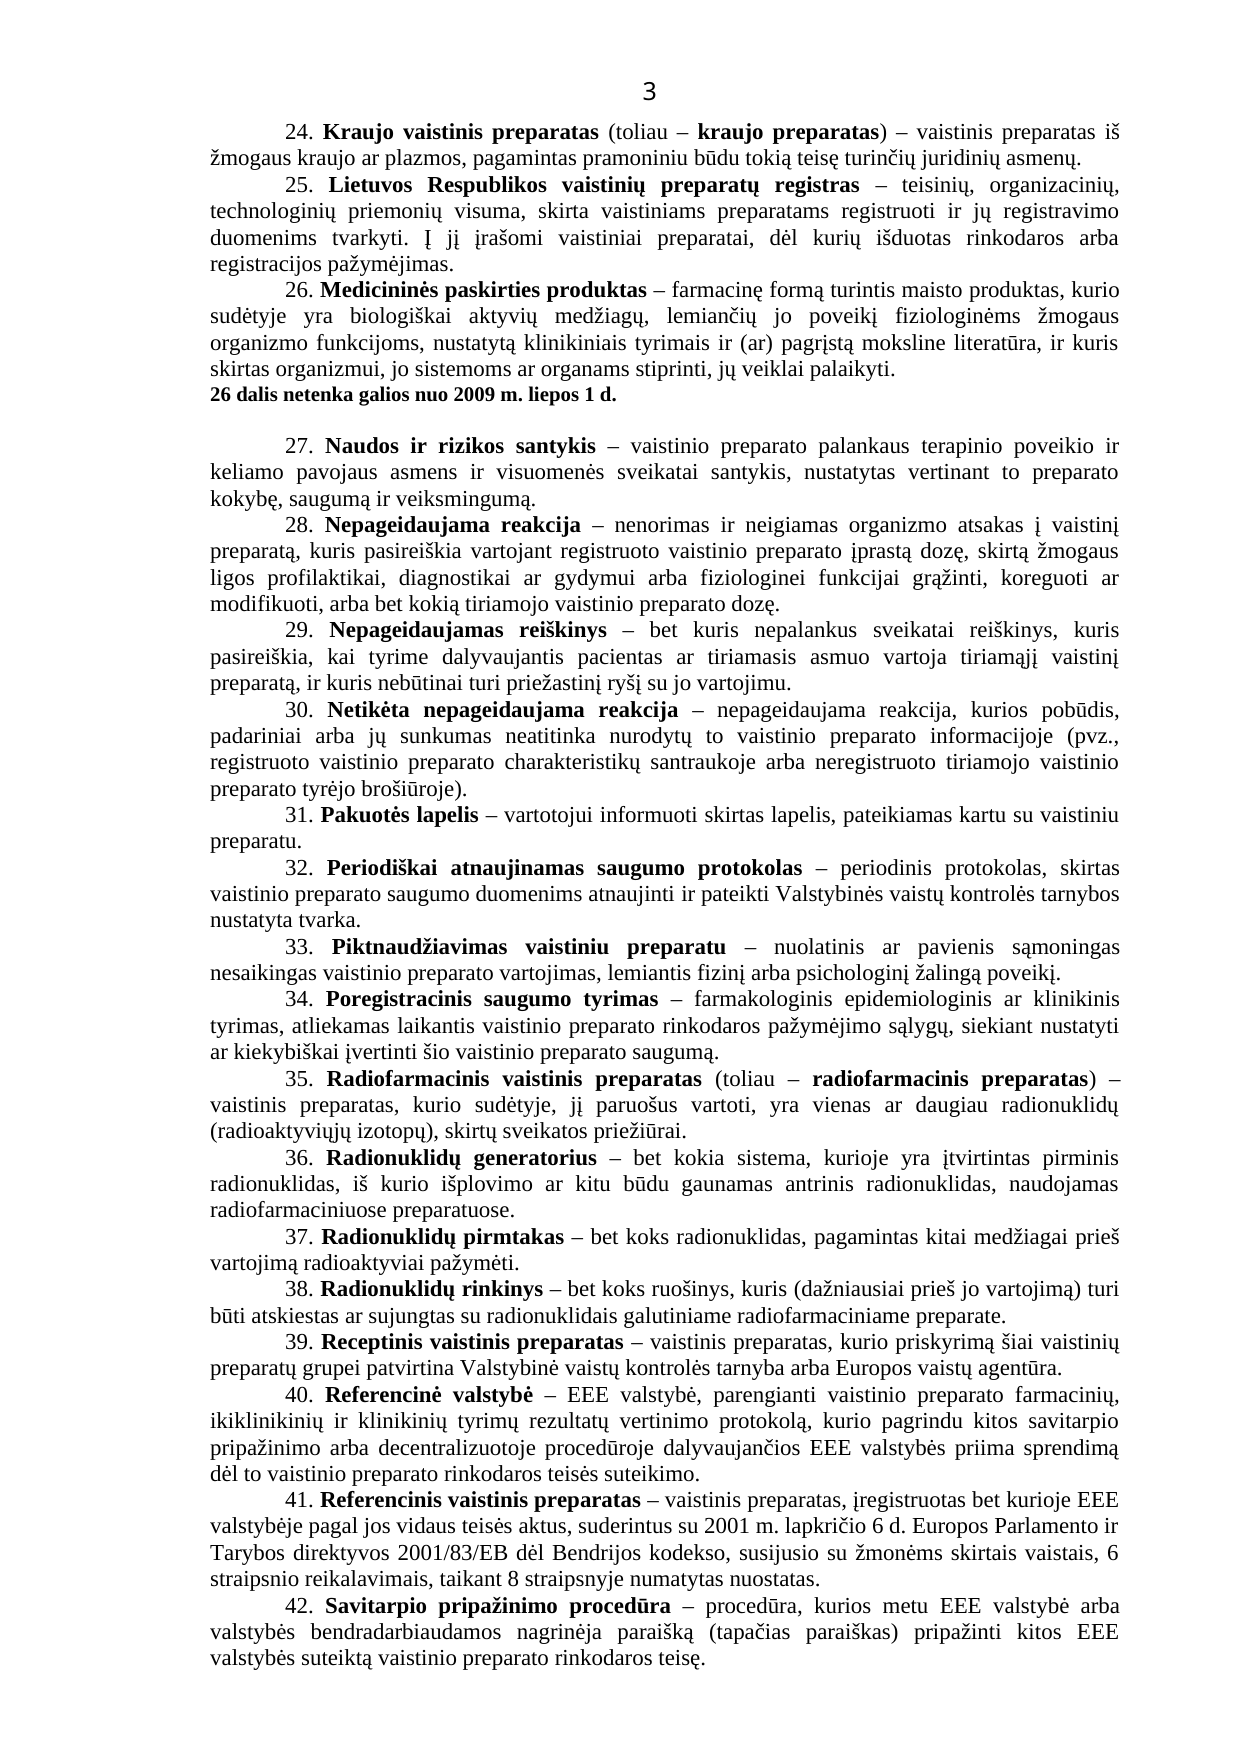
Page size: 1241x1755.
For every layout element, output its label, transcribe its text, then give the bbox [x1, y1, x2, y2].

text 28. Nepageidaujama reakcija – nenorimas ir neigiamas organizmo atsakas į vaistinį preparatą, kuris pasireiškia vartojant registruoto vaistinio preparato įprastą dozę, skirtą žmogaus ligos profilaktikai, diagnostikai ar gydymui arba fiziologinei funkcijai grąžinti, koreguoti ar modifikuoti, arba bet kokią tiriamojo vaistinio preparato dozę. [210, 511, 1120, 617]
text 25. Lietuvos Respublikos vaistinių preparatų registras – teisinių, organizacinių, technologinių priemonių visuma, skirta vaistiniams preparatams registruoti ir jų registravimo duomenims tvarkyti. Į jį įrašomi vaistiniai preparatai, dėl kurių išduotas rinkodaros arba registracijos pažymėjimas. [210, 171, 1120, 276]
text 42. Savitarpio pripažinimo procedūra – procedūra, kurios metu EEE valstybė arba valstybės bendradarbiaudamos nagrinėja paraišką (tapačias paraiškas) pripažinti kitos EEE valstybės suteiktą vaistinio preparato rinkodaros teisę. [210, 1592, 1120, 1671]
text 26. Medicininės paskirties produktas – farmacinę formą turintis maisto produktas, kurio sudėtyje yra biologiškai aktyvių medžiagų, lemiančių jo poveikį fiziologinėms žmogaus organizmo funkcijoms, nustatytą klinikiniais tyrimais ir (ar) pagrįstą moksline literatūra, ir kuris skirtas organizmui, jo sistemoms ar organams stiprinti, jų veiklai palaikyti. [210, 276, 1120, 382]
text 26 dalis netenka galios nuo 2009 m. liepos 1 d. [210, 382, 1120, 406]
text 27. Naudos ir rizikos santykis – vaistinio preparato palankaus terapinio poveikio ir keliamo pavojaus asmens ir visuomenės sveikatai santykis, nustatytas vertinant to preparato kokybę, saugumą ir veiksmingumą. [210, 432, 1120, 511]
text 30. Netikėta nepageidaujama reakcija – nepageidaujama reakcija, kurios pobūdis, padariniai arba jų sunkumas neatitinka nurodytų to vaistinio preparato informacijoje (pvz., registruoto vaistinio preparato charakteristikų santraukoje arba neregistruoto tiriamojo vaistinio preparato tyrėjo brošiūroje). [210, 696, 1120, 801]
text 37. Radionuklidų pirmtakas – bet koks radionuklidas, pagamintas kitai medžiagai prieš vartojimą radioaktyviai pažymėti. [210, 1223, 1120, 1275]
text 34. Poregistracinis saugumo tyrimas – farmakologinis epidemiologinis ar klinikinis tyrimas, atliekamas laikantis vaistinio preparato rinkodaros pažymėjimo sąlygų, siekiant nustatyti ar kiekybiškai įvertinti šio vaistinio preparato saugumą. [210, 986, 1120, 1064]
text 41. Referencinis vaistinis preparatas – vaistinis preparatas, įregistruotas bet kurioje EEE valstybėje pagal jos vidaus teisės aktus, suderintus su 2001 m. lapkričio 6 d. Europos Parlamento ir Tarybos direktyvos 2001/83/EB dėl Bendrijos kodekso, susijusio su žmonėms skirtais vaistais, 6 straipsnio reikalavimais, taikant 8 straipsnyje numatytas nuostatas. [210, 1486, 1120, 1592]
text 38. Radionuklidų rinkinys – bet koks ruošinys, kuris (dažniausiai prieš jo vartojimą) turi būti atskiestas ar sujungtas su radionuklidais galutiniame radiofarmaciniame preparate. [210, 1275, 1120, 1328]
text 36. Radionuklidų generatorius – bet kokia sistema, kurioje yra įtvirtintas pirminis radionuklidas, iš kurio išplovimo ar kitu būdu gaunamas antrinis radionuklidas, naudojamas radiofarmaciniuose preparatuose. [210, 1144, 1120, 1223]
text 31. Pakuotės lapelis – vartotojui informuoti skirtas lapelis, pateikiamas kartu su vaistiniu preparatu. [210, 801, 1120, 854]
text 32. Periodiškai atnaujinamas saugumo protokolas – periodinis protokolas, skirtas vaistinio preparato saugumo duomenims atnaujinti ir pateikti Valstybinės vaistų kontrolės tarnybos nustatyta tvarka. [210, 854, 1120, 933]
text 40. Referencinė valstybė – EEE valstybė, parengianti vaistinio preparato farmacinių, ikiklinikinių ir klinikinių tyrimų rezultatų vertinimo protokolą, kurio pagrindu kitos savitarpio pripažinimo arba decentralizuotoje procedūroje dalyvaujančios EEE valstybės priima sprendimą dėl to vaistinio preparato rinkodaros teisės suteikimo. [210, 1381, 1120, 1486]
text 35. Radiofarmacinis vaistinis preparatas (toliau – radiofarmacinis preparatas) – vaistinis preparatas, kurio sudėtyje, jį paruošus vartoti, yra vienas ar daugiau radionuklidų (radioaktyviųjų izotopų), skirtų sveikatos priežiūrai. [210, 1064, 1120, 1144]
text 24. Kraujo vaistinis preparatas (toliau – kraujo preparatas) – vaistinis preparatas iš žmogaus kraujo ar plazmos, pagamintas pramoniniu būdu tokią teisę turinčių juridinių asmenų. [210, 118, 1120, 171]
text 33. Piktnaudžiavimas vaistiniu preparatu – nuolatinis ar pavienis sąmoningas nesaikingas vaistinio preparato vartojimas, lemiantis fizinį arba psichologinį žalingą poveikį. [210, 933, 1120, 986]
text 39. Receptinis vaistinis preparatas – vaistinis preparatas, kurio priskyrimą šiai vaistinių preparatų grupei patvirtina Valstybinė vaistų kontrolės tarnyba arba Europos vaistų agentūra. [210, 1328, 1120, 1381]
text 29. Nepageidaujamas reiškinys – bet kuris nepalankus sveikatai reiškinys, kuris pasireiškia, kai tyrime dalyvaujantis pacientas ar tiriamasis asmuo vartoja tiriamąjį vaistinį preparatą, ir kuris nebūtinai turi priežastinį ryšį su jo vartojimu. [210, 617, 1120, 696]
